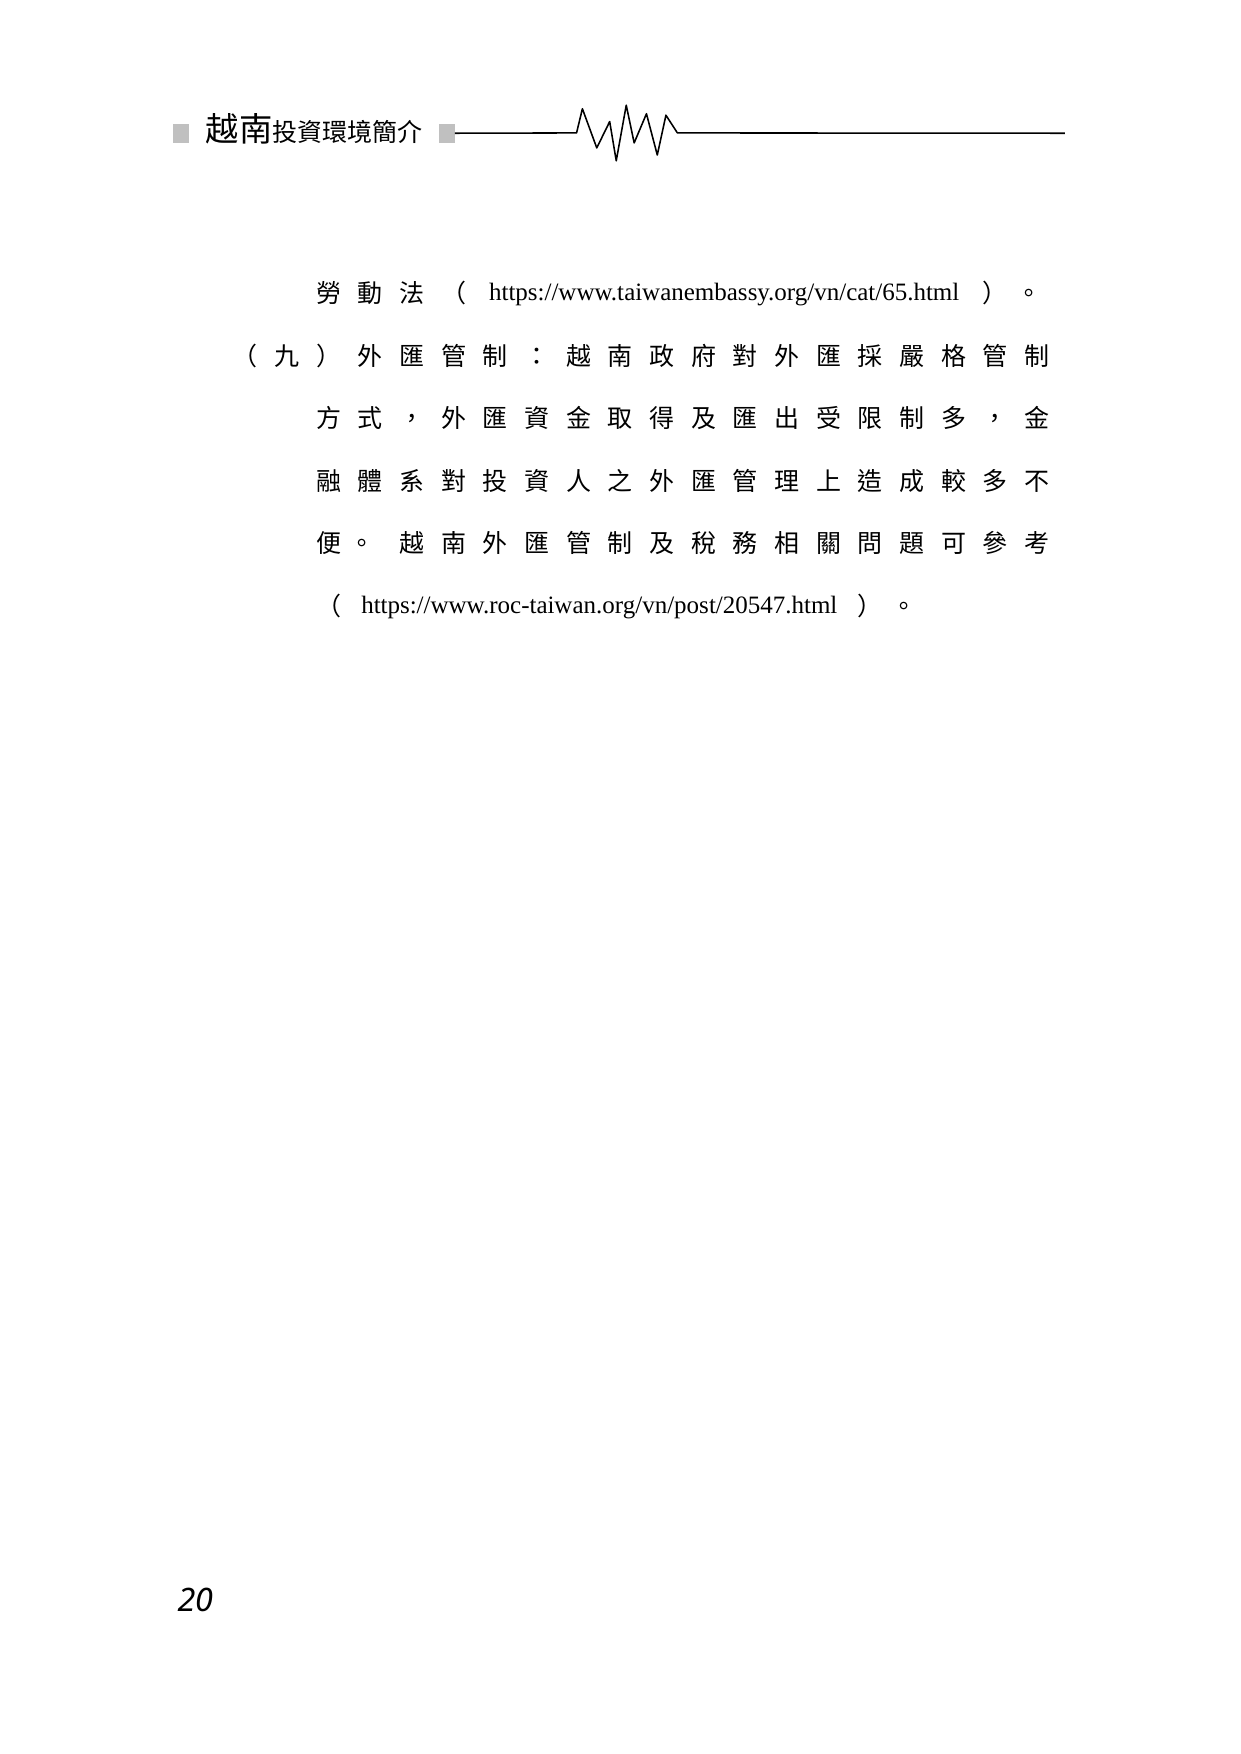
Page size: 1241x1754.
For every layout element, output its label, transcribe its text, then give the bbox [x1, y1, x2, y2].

text （九）外匯管制：越南政府對外匯採嚴格管制方式，外匯資金取得及匯出受限制多，金融體系對投資人之外匯管理上造成較多不便。越南外匯管制及稅務相關問題可參考（https://www.roc-taiwan.org/vn/post/20547.html）。 [207, 313, 1058, 625]
text 勞動法（https://www.taiwanembassy.org/vn/cat/65.html）。 [207, 250, 1058, 313]
